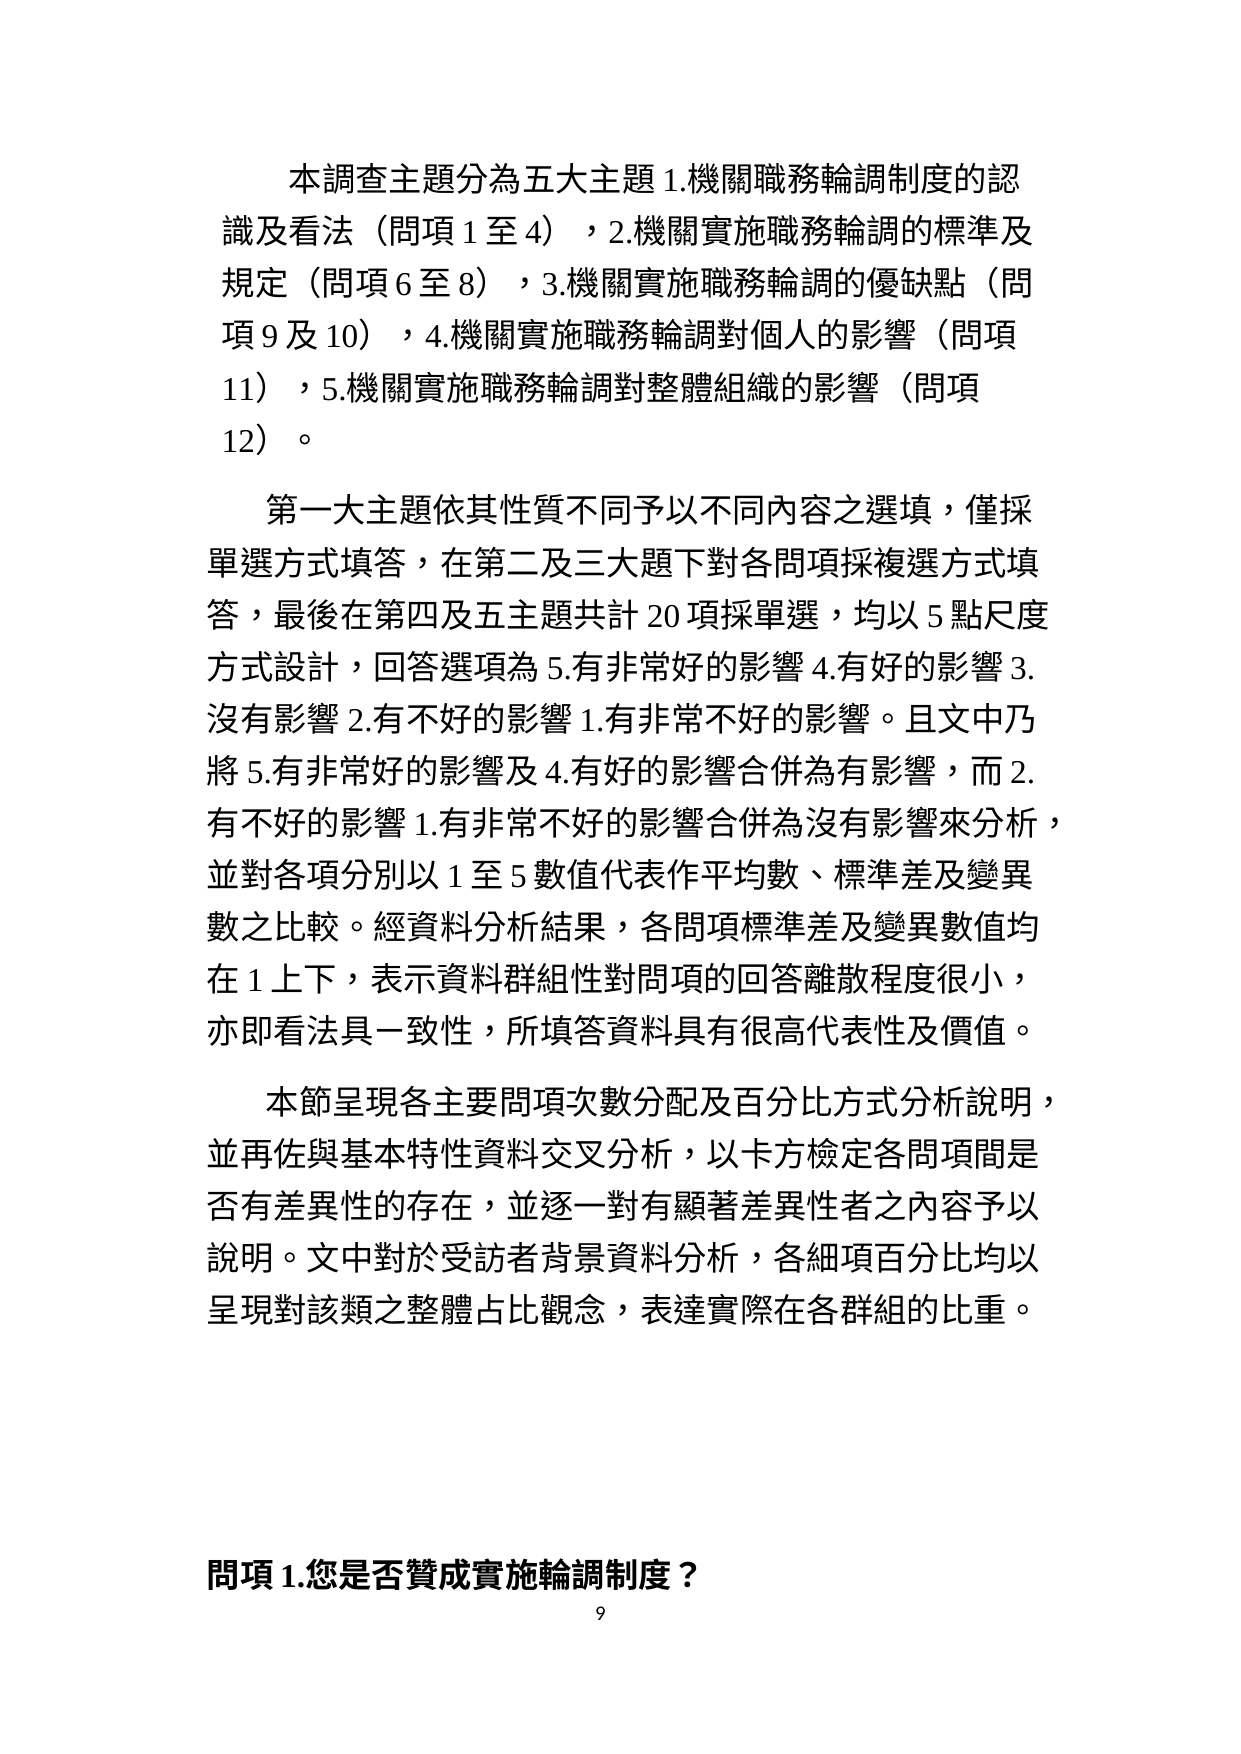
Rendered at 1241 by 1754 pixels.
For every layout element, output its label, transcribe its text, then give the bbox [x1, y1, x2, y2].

text 第一大主題依其性質不同予以不同內容之選填，僅採單選方式填答，在第二及三大題下對各問項採複選方式填答，最後在第四及五主題共計20項採單選，均以5點尺度方式設計，回答選項為5.有非常好的影響4.有好的影響3.沒有影響 2.有不好的影響1.有非常不好的影響。且文中乃將5.有非常好的影響及4.有好的影響合併為有影響，而2.有不好的影響1.有非常不好的影響合併為沒有影響來分析，並對各項分別以1至5數值代表作平均數、標準差及變異數之比較。經資料分析結果，各問項標準差及變異數值均在1上下，表示資料群組性對問項的回答離散程度很小，亦即看法具ㄧ致性，所填答資料具有很高代表性及價值。 [207, 481, 1053, 1054]
text 問項1.您是否贊成實施輪調制度？ [198, 1546, 1053, 1598]
text 本節呈現各主要問項次數分配及百分比方式分析說明，並再佐與基本特性資料交叉分析，以卡方檢定各問項間是否有差異性的存在，並逐一對有顯著差異性者之內容予以說明。文中對於受訪者背景資料分析，各細項百分比均以呈現對該類之整體占比觀念，表達實際在各群組的比重。 [207, 1073, 1053, 1333]
text 本調查主題分為五大主題1.機關職務輪調制度的認識及看法（問項1至4），2.機關實施職務輪調的標準及規定（問項6至8），3.機關實施職務輪調的優缺點（問項9及10），4.機關實施職務輪調對個人的影響（問項11），5.機關實施職務輪調對整體組織的影響（問項12）。 [221, 150, 1053, 462]
